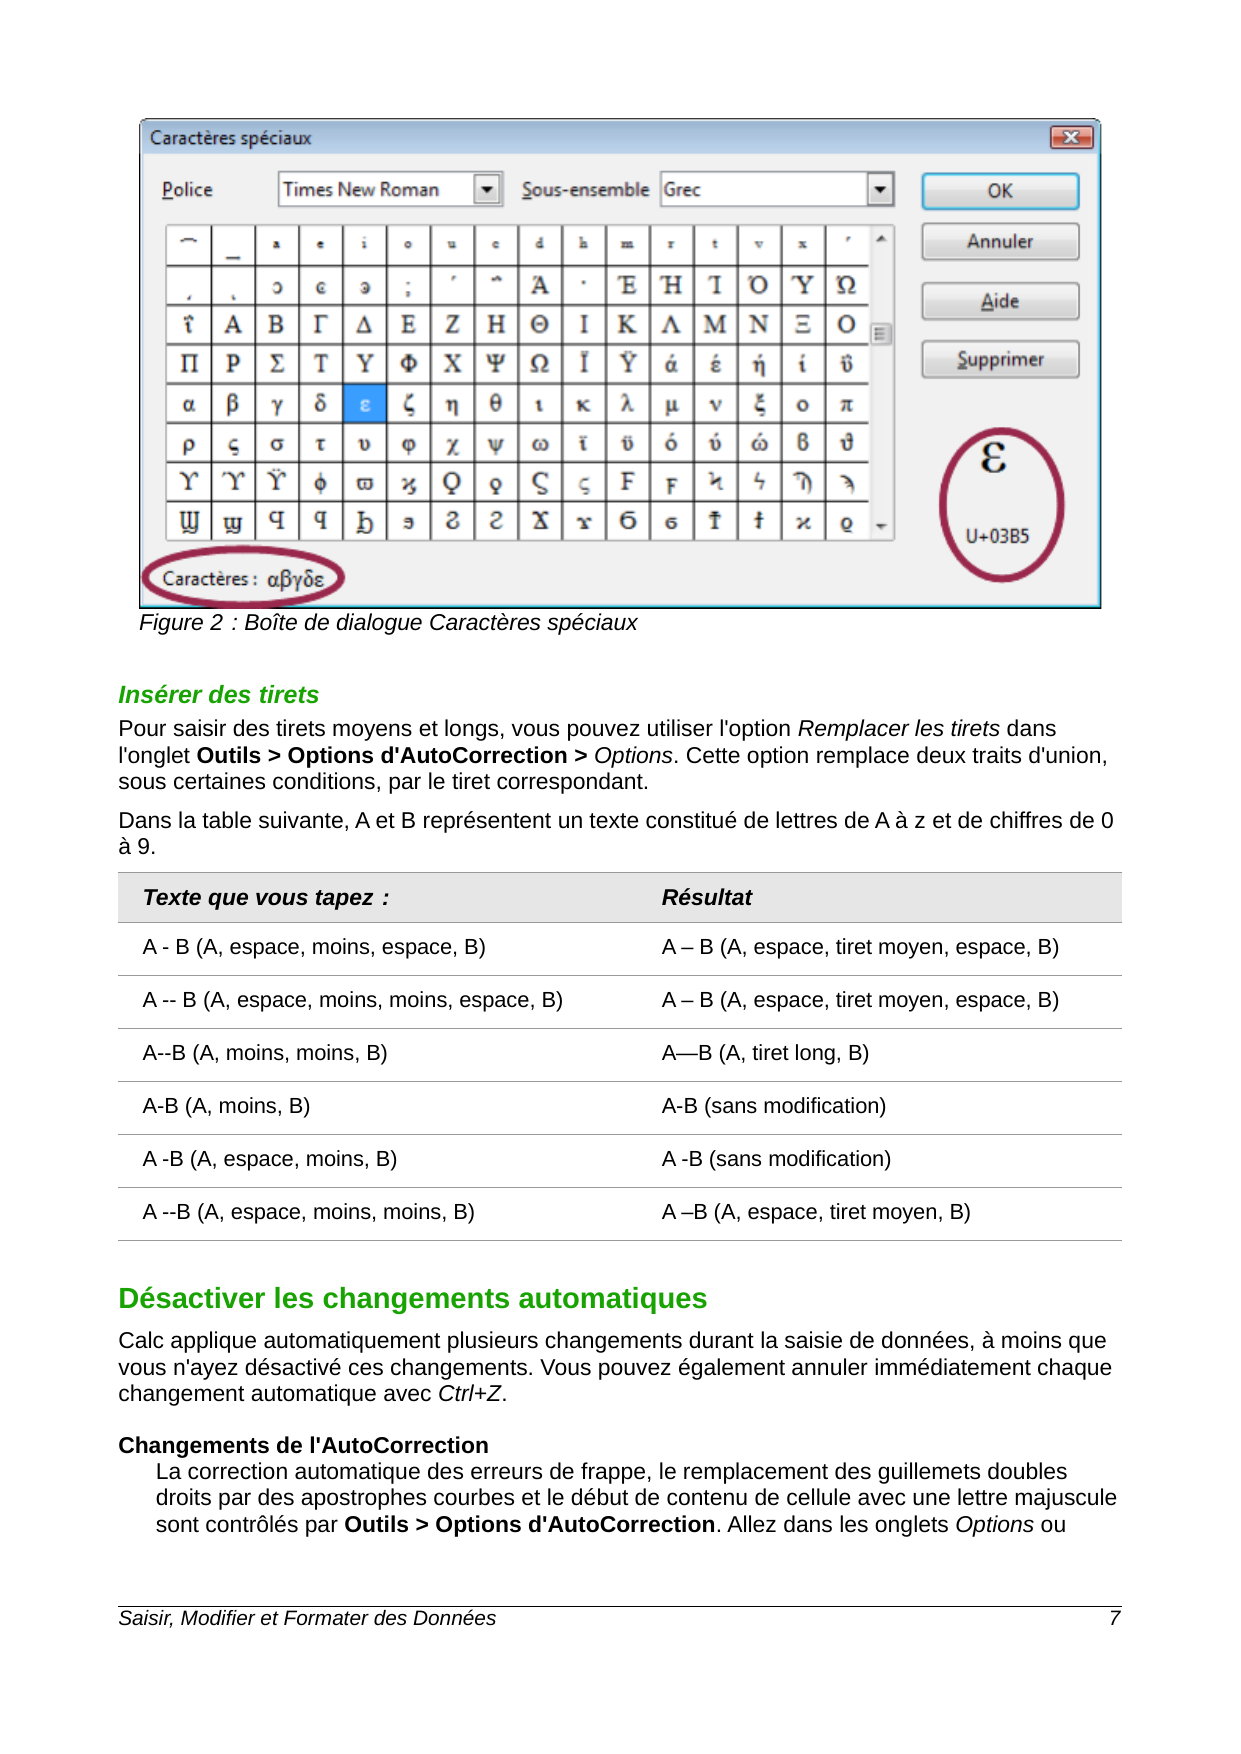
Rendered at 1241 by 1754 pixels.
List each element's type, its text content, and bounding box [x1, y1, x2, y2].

text Pour saisir des tirets moyens et longs, vous pouvez utiliser l'option Remplacer les tirets dans l'onglet Outils > Options d'AutoCorrection > Options. Cette option remplace deux traits d'union, sous certaines conditions, par le tiret correspondant. [118, 715, 1122, 794]
subtitle Désactiver les changements automatiques [118, 1282, 1122, 1315]
table_cell A -B (A, espace, moins, B) [118, 1135, 637, 1187]
table_cell A-B (A, moins, B) [118, 1082, 637, 1134]
table_cell A – B (A, espace, tiret moyen, espace, B) [638, 923, 1122, 975]
text Figure 2 : Boîte de dialogue Caractères spéciaux [139, 609, 1101, 635]
table_cell A --B (A, espace, moins, moins, B) [118, 1188, 637, 1240]
subtitle Insérer des tirets [118, 680, 1122, 709]
table_header Résultat [638, 873, 1122, 922]
table_cell A-B (sans modification) [638, 1082, 1122, 1134]
text Dans la table suivante, A et B représentent un texte constitué de lettres de A à z et de chiffres de 0 à 9. [118, 807, 1122, 860]
table_cell A – B (A, espace, tiret moyen, espace, B) [638, 976, 1122, 1028]
text La correction automatique des erreurs de frappe, le remplacement des guillemets doubles droits par des apostrophes courbes et le début de contenu de cellule avec une lettre majuscule sont contrôlés par Outils > Options d'AutoCorrection. Allez dans les onglets Options ou [156, 1458, 1122, 1537]
table_cell A--B (A, moins, moins, B) [118, 1029, 637, 1081]
table_cell A -- B (A, espace, moins, moins, espace, B) [118, 976, 637, 1028]
table_header Texte que vous tapez : [118, 873, 637, 922]
text Calc applique automatiquement plusieurs changements durant la saisie de données, à moins que vous n'ayez désactivé ces changements. Vous pouvez également annuler immédiatement chaque changement automatique avec Ctrl+Z. [118, 1327, 1122, 1407]
table_cell A - B (A, espace, moins, espace, B) [118, 923, 637, 975]
text Changements de l'AutoCorrection [118, 1432, 1122, 1458]
picture [139, 118, 1102, 609]
table_cell A -B (sans modification) [638, 1135, 1122, 1187]
table_cell A –B (A, espace, tiret moyen, B) [638, 1188, 1122, 1240]
table_cell A—B (A, tiret long, B) [638, 1029, 1122, 1081]
